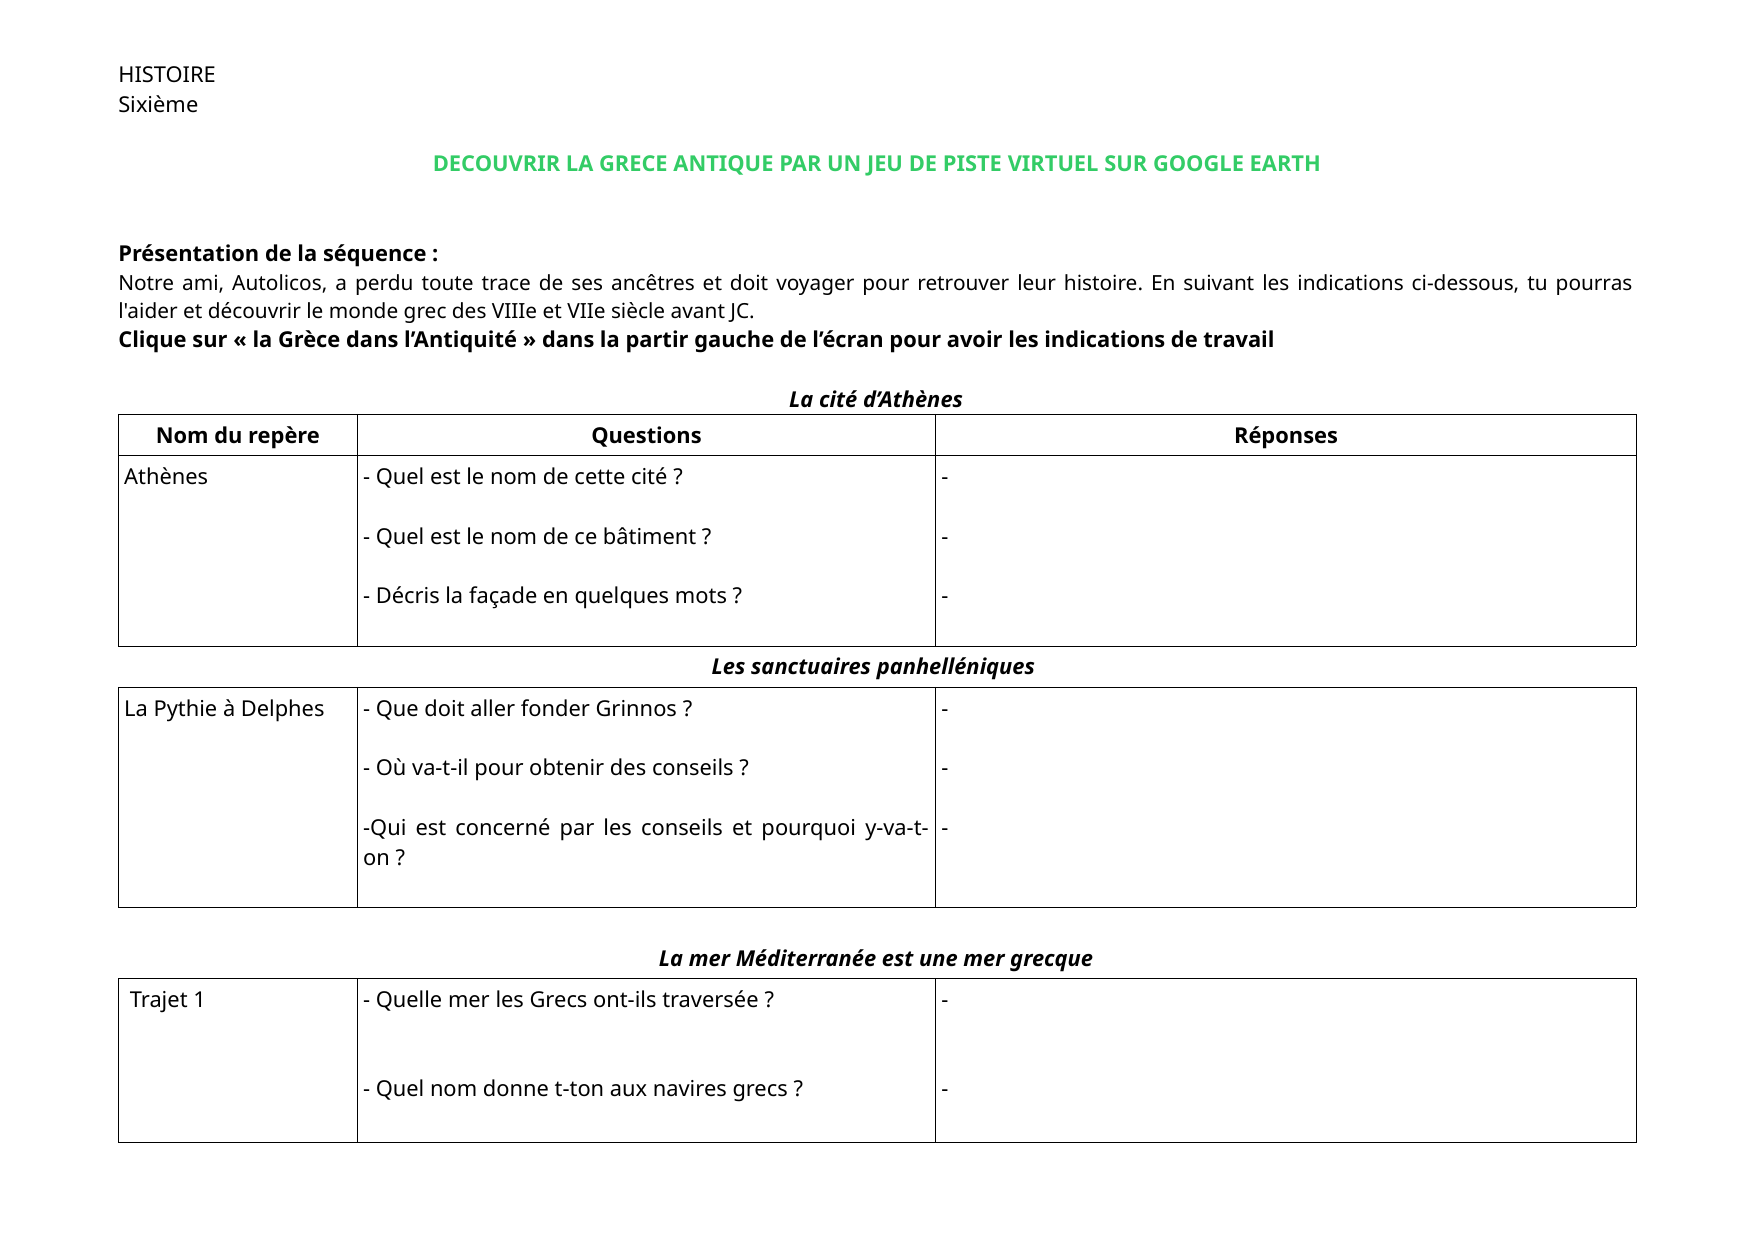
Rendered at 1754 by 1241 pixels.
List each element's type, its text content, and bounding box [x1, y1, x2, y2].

text Présentation de la séquence : [118, 238, 1636, 268]
table_cell La Pythie à Delphes [119, 688, 357, 907]
table_cell - - - [936, 456, 1636, 646]
table_header Questions [358, 415, 935, 455]
table_header Nom du repère [119, 415, 357, 455]
text Clique sur « la Grèce dans l’Antiquité » dans la partir gauche de l’écran pour avoir les indications de travail [118, 324, 1636, 354]
table_cell - - [936, 979, 1636, 1142]
table_cell Athènes [119, 456, 357, 646]
text Notre ami, Autolicos, a perdu toute trace de ses ancêtres et doit voyager pour retrouver leur histoire. En suivant les indications ci-dessous, tu pourras l'aider et découvrir le monde grec des VIIIe et VIIe siècle avant JC. [118, 268, 1636, 324]
text Sixième [118, 89, 1636, 119]
table_cell - Quelle mer les Grecs ont-ils traversée ? - Quel nom donne t-ton aux navires grecs ? [358, 979, 935, 1142]
table_cell - Quel est le nom de cette cité ? - Quel est le nom de ce bâtiment ? - Décris la façade en quelques mots ? [358, 456, 935, 646]
table_cell Trajet 1 [119, 979, 357, 1142]
table_header Réponses [936, 415, 1636, 455]
text DECOUVRIR LA GRECE ANTIQUE PAR UN JEU DE PISTE VIRTUEL SUR GOOGLE EARTH [118, 148, 1636, 178]
table_cell - Que doit aller fonder Grinnos ? - Où va-t-il pour obtenir des conseils ? -Qui est concerné par les conseils et pourquoi y-va-t-on ? [358, 688, 935, 907]
table_cell Les sanctuaires panhelléniques [118, 647, 1636, 687]
table_cell La mer Méditerranée est une mer grecque [118, 908, 1636, 978]
text La cité d’Athènes [118, 384, 1636, 414]
text HISTOIRE [118, 59, 1636, 89]
table_cell - - - [936, 688, 1636, 907]
